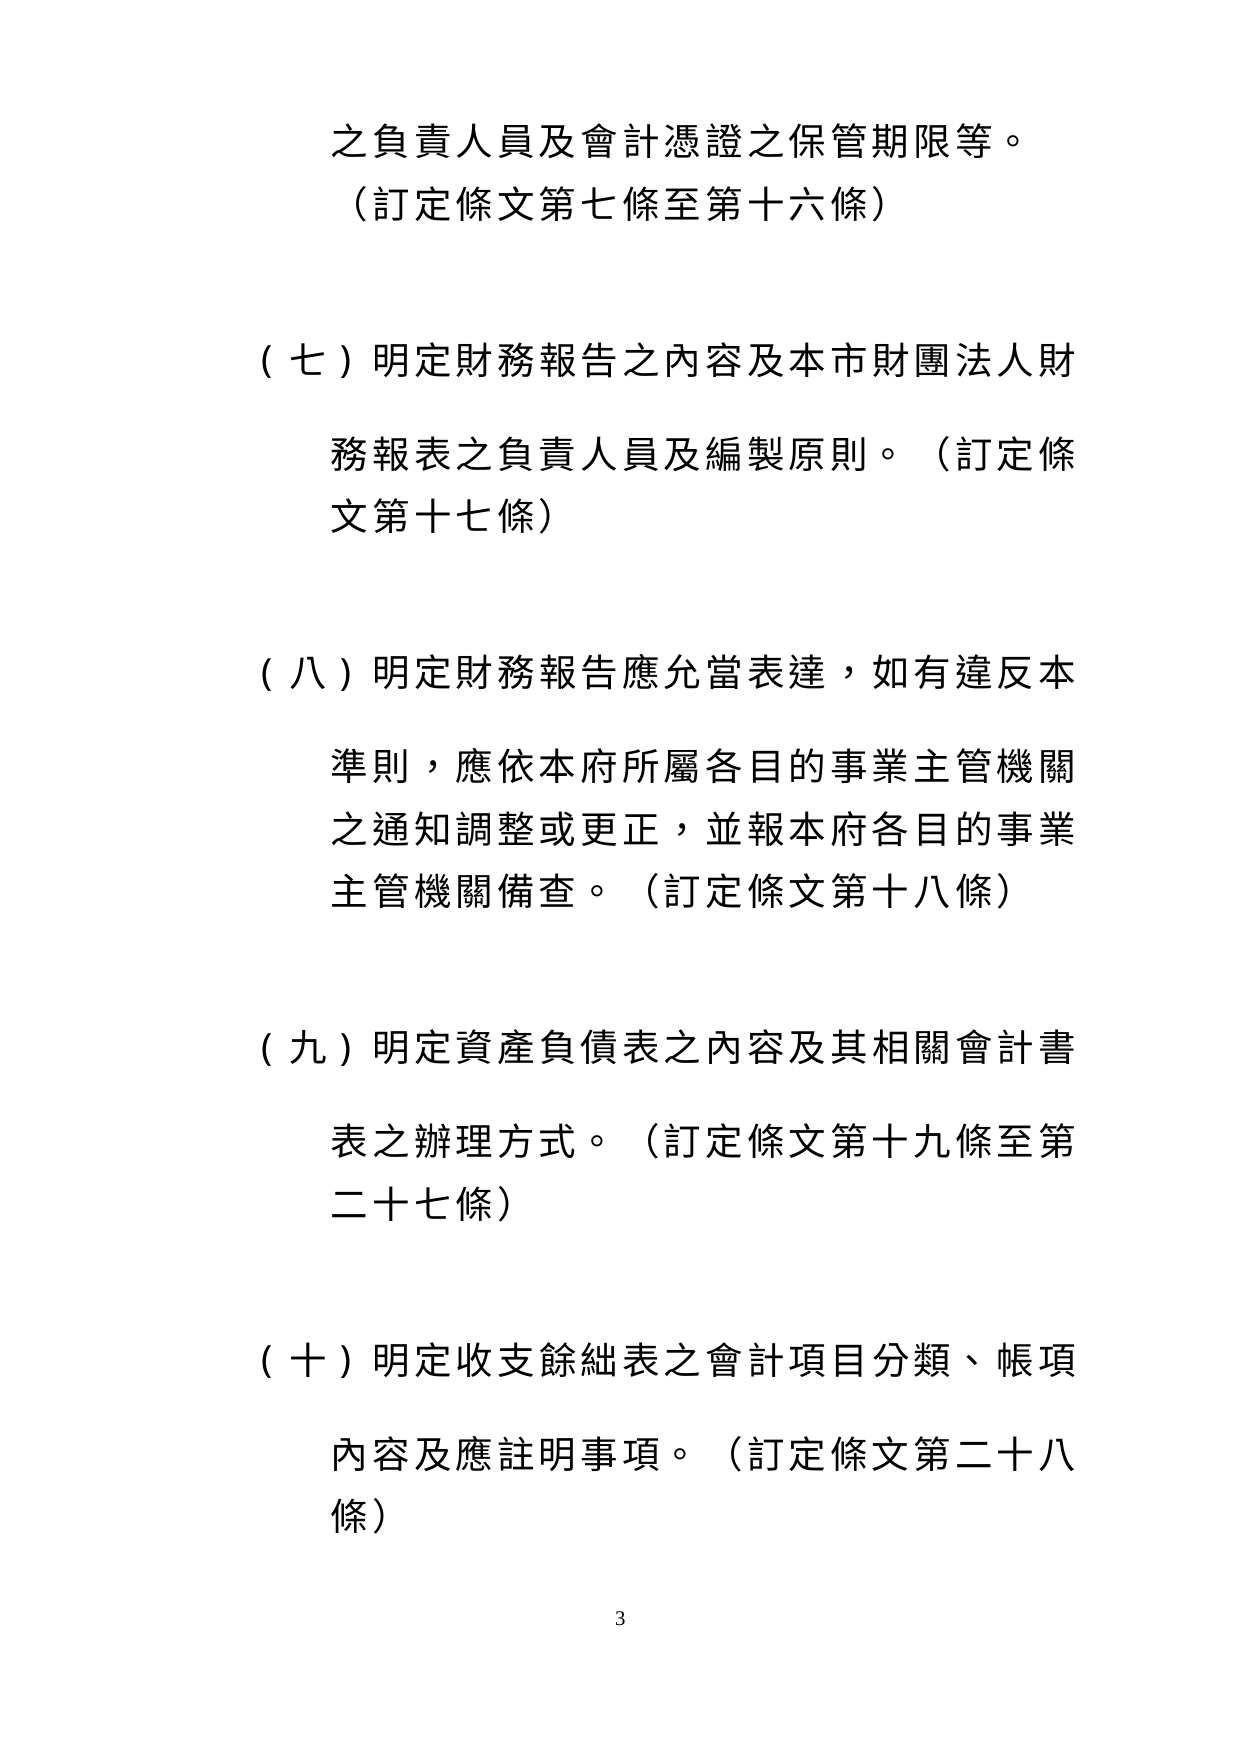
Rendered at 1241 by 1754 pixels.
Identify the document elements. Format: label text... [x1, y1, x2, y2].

text 之負責人員及會計憑證之保管期限等。（訂定條文第七條至第十六條） [162, 97, 1078, 222]
text (七) 明定財務報告之內容及本市財團法人財務報表之負責人員及編製原則。（訂定條文第十七條） [162, 285, 1078, 535]
text (九) 明定資產負債表之內容及其相關會計書表之辦理方式。（訂定條文第十九條至第二十七條） [162, 972, 1078, 1222]
text (八) 明定財務報告應允當表達，如有違反本準則，應依本府所屬各目的事業主管機關之通知調整或更正，並報本府各目的事業主管機關備查。（訂定條文第十八條） [162, 597, 1078, 910]
text (十) 明定收支餘絀表之會計項目分類、帳項內容及應註明事項。（訂定條文第二十八條） [162, 1285, 1078, 1535]
